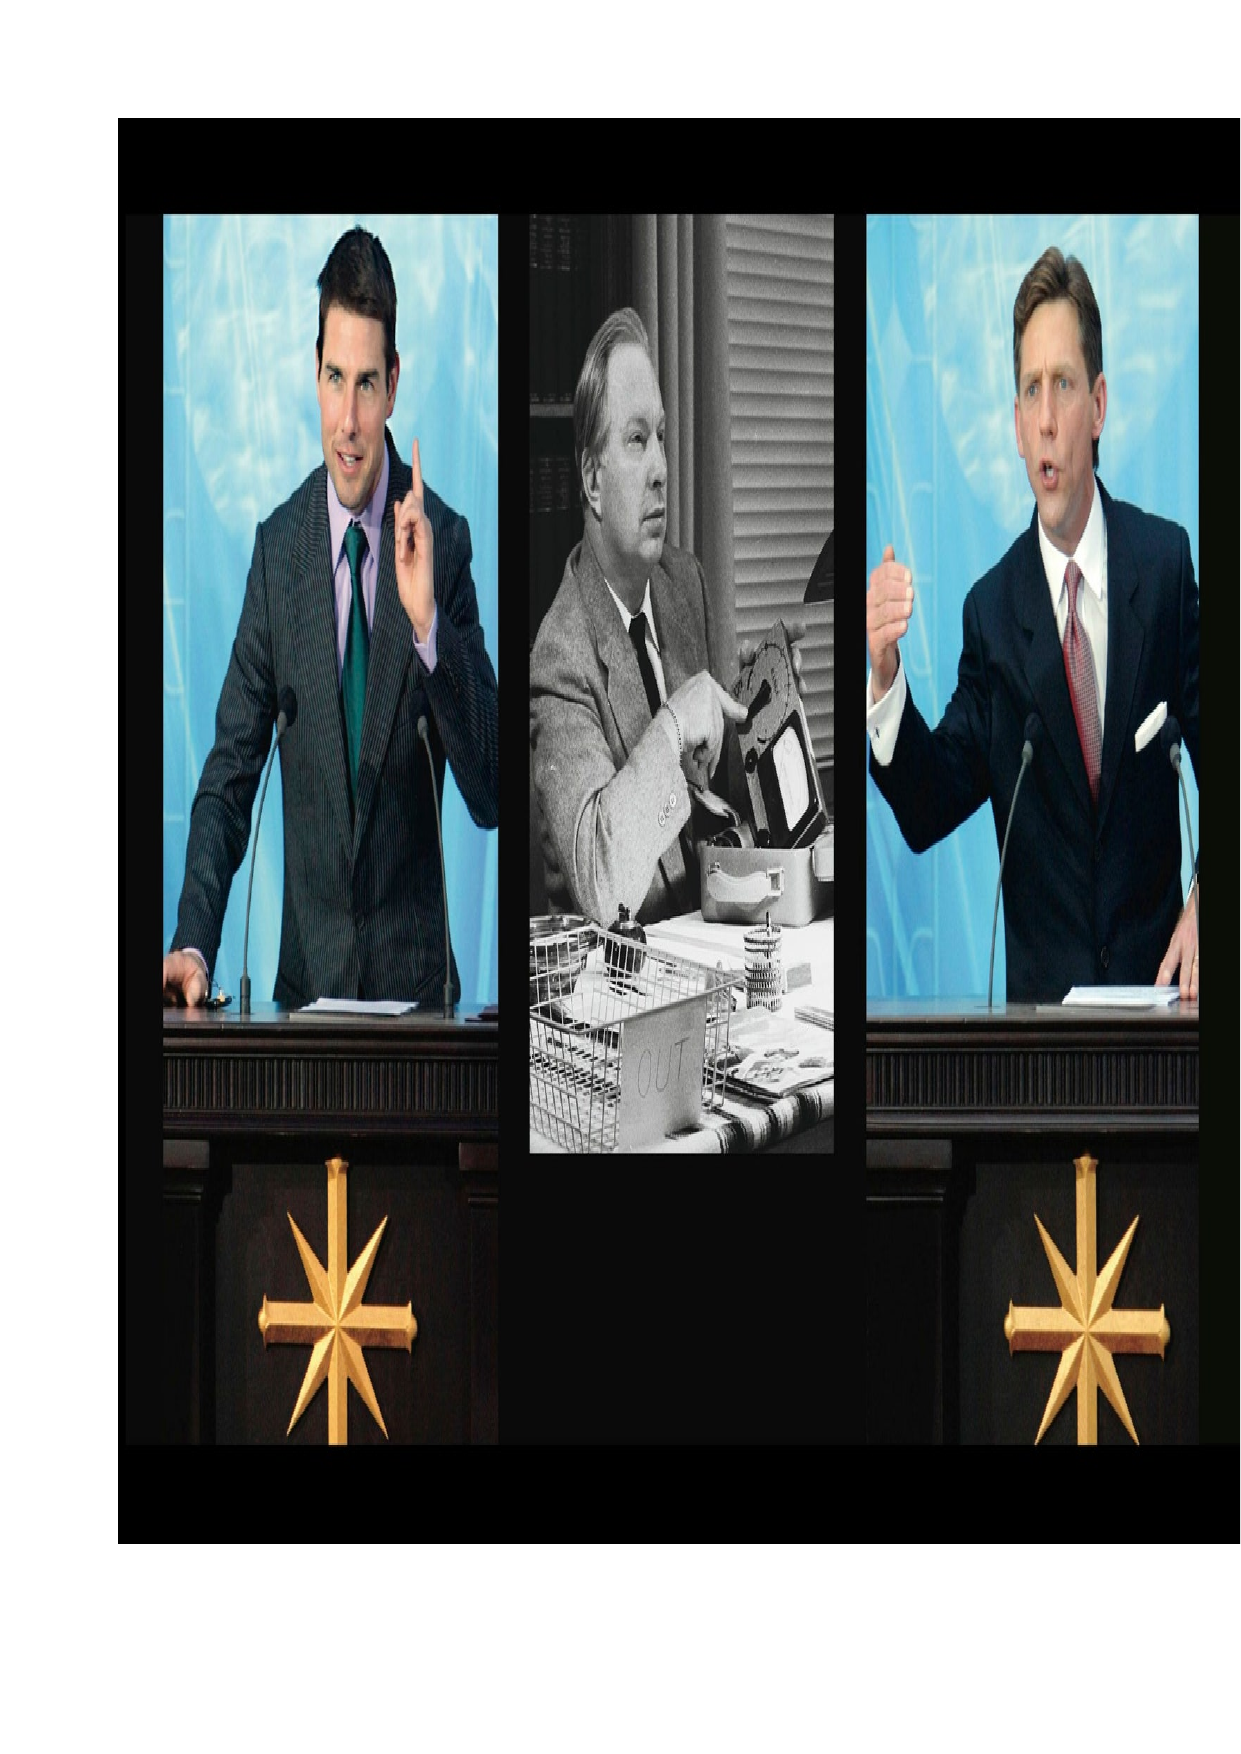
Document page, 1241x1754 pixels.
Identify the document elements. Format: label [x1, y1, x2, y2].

picture [118, 118, 1241, 1544]
